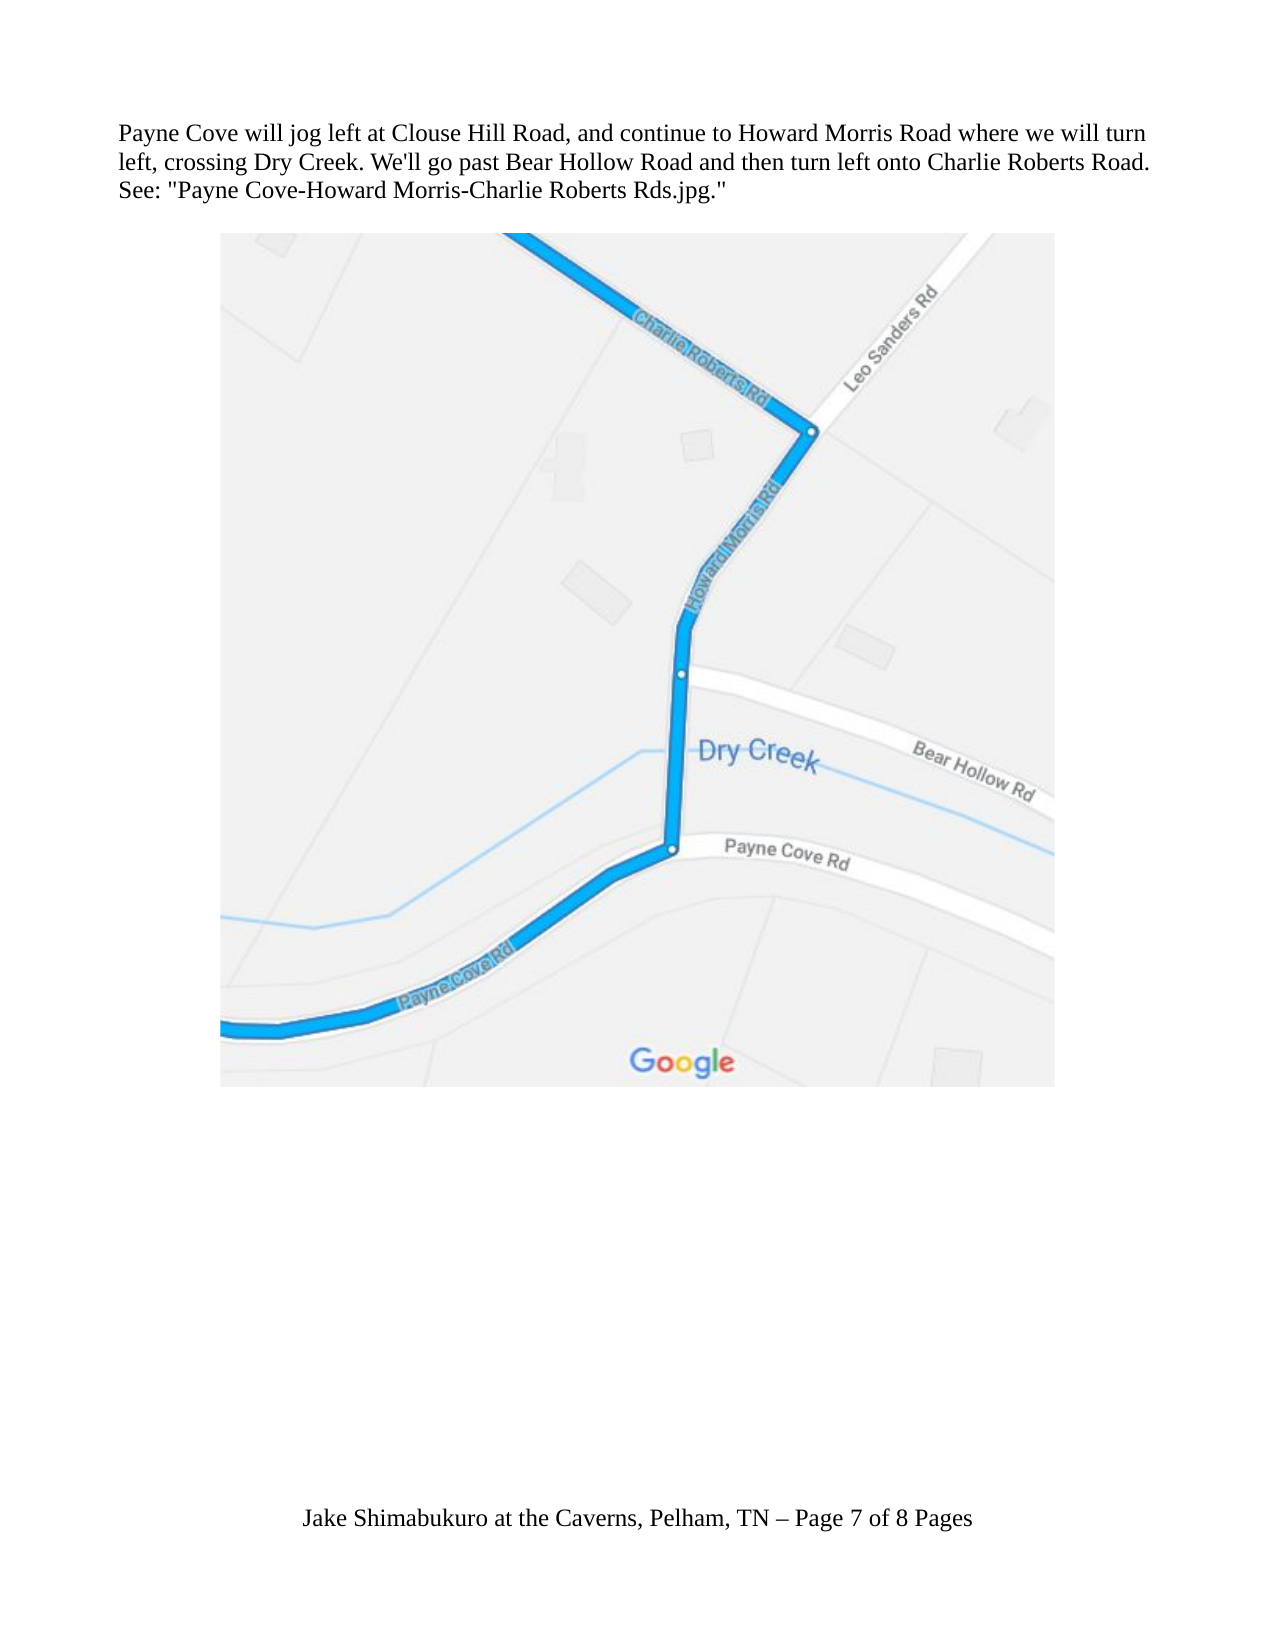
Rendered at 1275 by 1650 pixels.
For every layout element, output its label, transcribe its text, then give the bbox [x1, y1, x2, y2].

text Payne Cove will jog left at Clouse Hill Road, and continue to Howard Morris Road where we will turn left, crossing Dry Creek. We'll go past Bear Hollow Road and then turn left onto Charlie Roberts Road. See: "Payne Cove-Howard Morris-Charlie Roberts Rds.jpg." [118, 118, 1157, 204]
picture [220, 233, 1055, 1087]
